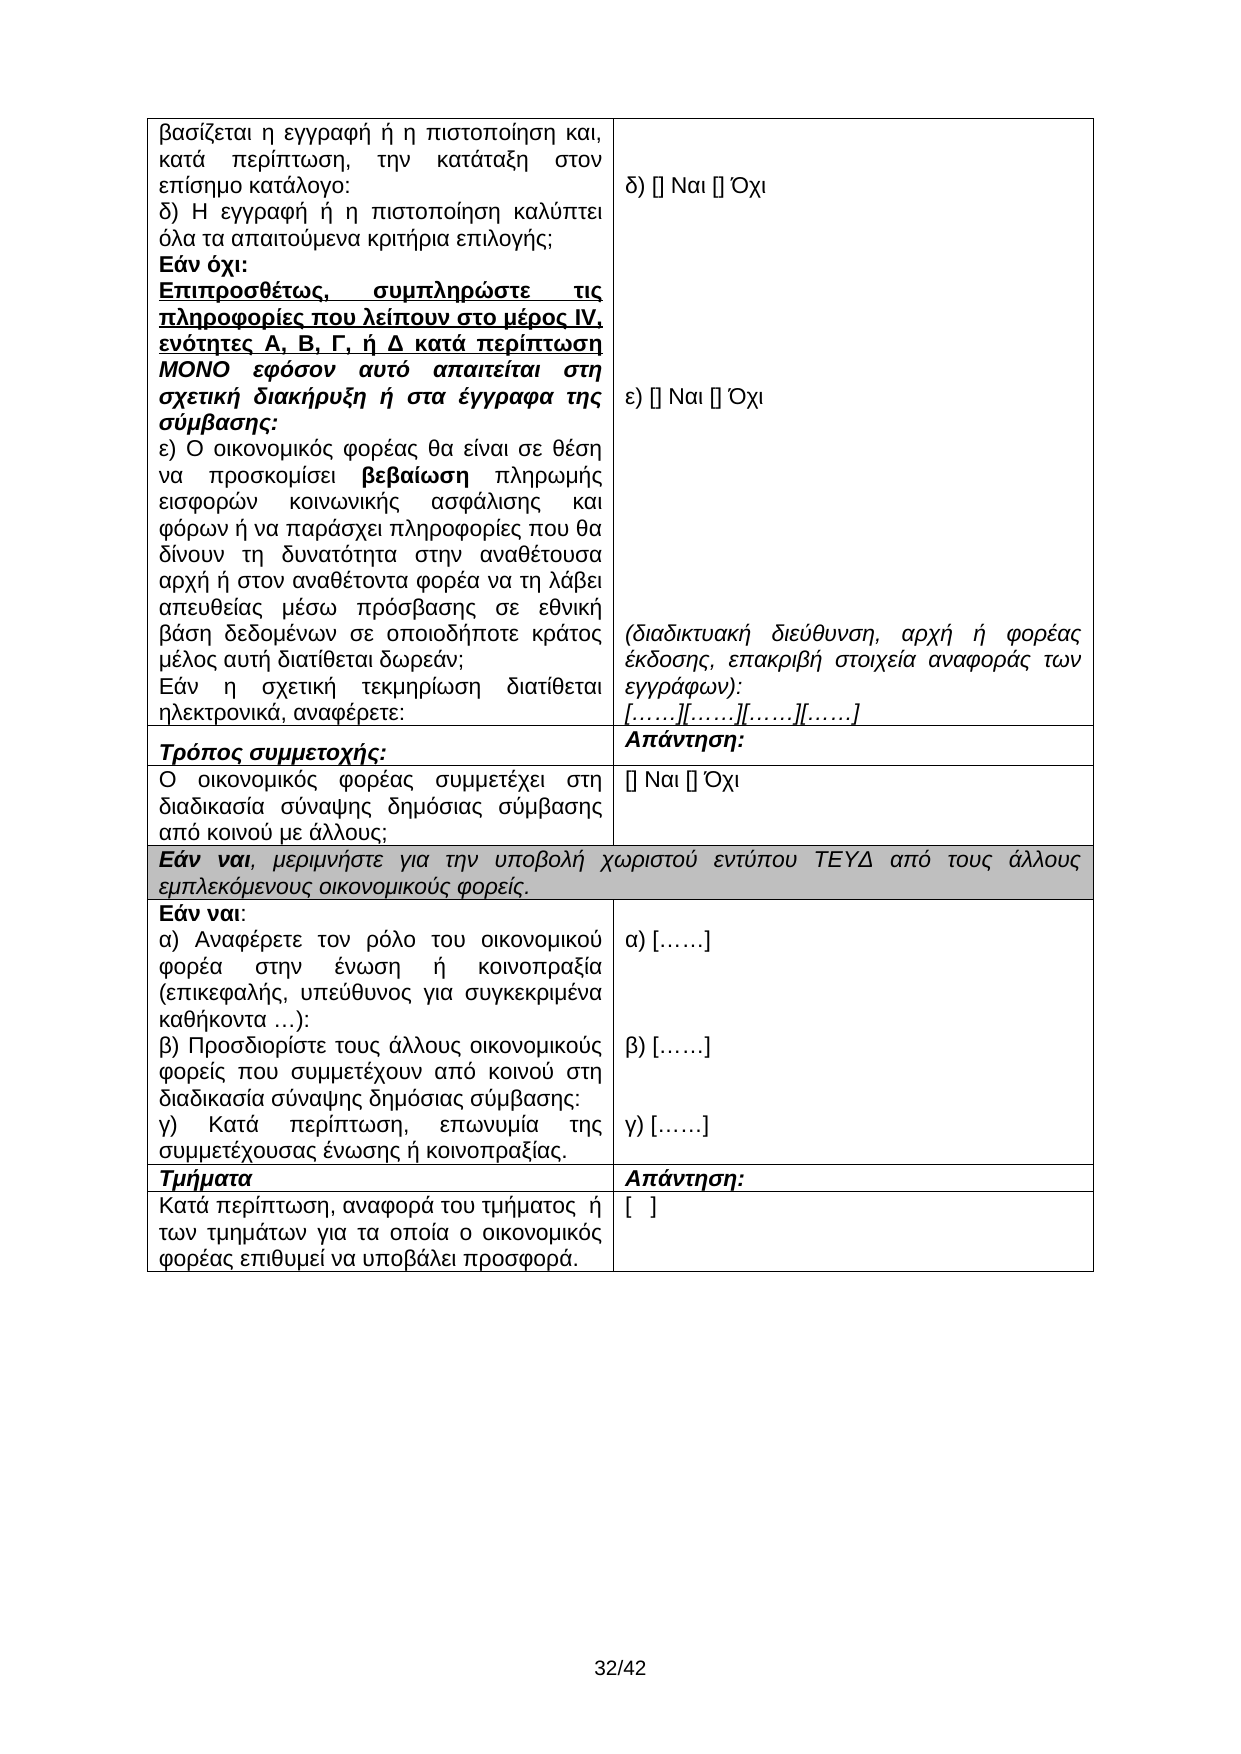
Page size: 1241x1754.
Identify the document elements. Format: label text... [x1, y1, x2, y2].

table_cell [] Ναι [] Όχι [614, 766, 1093, 845]
table_cell δ) [] Ναι [] Όχι ε) [] Ναι [] Όχι (διαδικτυακή διεύθυνση, αρχή ή φορέας έκδοσης, επακριβή στοιχεία αναφοράς των εγγράφων): [……][……][……][……] [614, 119, 1093, 725]
table_cell βασίζεται η εγγραφή ή η πιστοποίηση και, κατά περίπτωση, την κατάταξη στον επίσημο κατάλογο: δ) Η εγγραφή ή η πιστοποίηση καλύπτει όλα τα απαιτούμενα κριτήρια επιλογής; Εάν όχι: Επιπροσθέτως, συμπληρώστε τις πληροφορίες που λείπουν στο μέρος IV, ενότητες Α, Β, Γ, ή Δ κατά περίπτωση ΜΟΝΟ εφόσον αυτό απαιτείται στη σχετική διακήρυξη ή στα έγγραφα της σύμβασης: ε) Ο οικονομικός φορέας θα είναι σε θέση να προσκομίσει βεβαίωση πληρωμής εισφορών κοινωνικής ασφάλισης και φόρων ή να παράσχει πληροφορίες που θα δίνουν τη δυνατότητα στην αναθέτουσα αρχή ή στον αναθέτοντα φορέα να τη λάβει απευθείας μέσω πρόσβασης σε εθνική βάση δεδομένων σε οποιοδήποτε κράτος μέλος αυτή διατίθεται δωρεάν; Εάν η σχετική τεκμηρίωση διατίθεται ηλεκτρονικά, αναφέρετε: [148, 119, 613, 725]
table_cell Ο οικονομικός φορέας συμμετέχει στη διαδικασία σύναψης δημόσιας σύμβασης από κοινού με άλλους; [148, 766, 613, 845]
table_cell [ ] [614, 1192, 1093, 1271]
table_cell Απάντηση: [614, 726, 1093, 765]
table_cell Τμήματα [148, 1165, 613, 1191]
table_cell Εάν ναι: α) Αναφέρετε τον ρόλο του οικονομικού φορέα στην ένωση ή κοινοπραξία (επικεφαλής, υπεύθυνος για συγκεκριμένα καθήκοντα …): β) Προσδιορίστε τους άλλους οικονομικούς φορείς που συμμετέχουν από κοινού στη διαδικασία σύναψης δημόσιας σύμβασης: γ) Κατά περίπτωση, επωνυμία της συμμετέχουσας ένωσης ή κοινοπραξίας. [148, 900, 613, 1164]
table_cell Εάν ναι, μεριμνήστε για την υποβολή χωριστού εντύπου ΤΕΥΔ από τους άλλους εμπλεκόμενους οικονομικούς φορείς. [148, 846, 1093, 899]
table_cell Τρόπος συμμετοχής: [148, 726, 613, 765]
table_cell α) [……] β) [……] γ) [……] [614, 900, 1093, 1164]
table_cell Κατά περίπτωση, αναφορά του τμήματος ή των τμημάτων για τα οποία ο οικονομικός φορέας επιθυμεί να υποβάλει προσφορά. [148, 1192, 613, 1271]
table_cell Απάντηση: [614, 1165, 1093, 1191]
